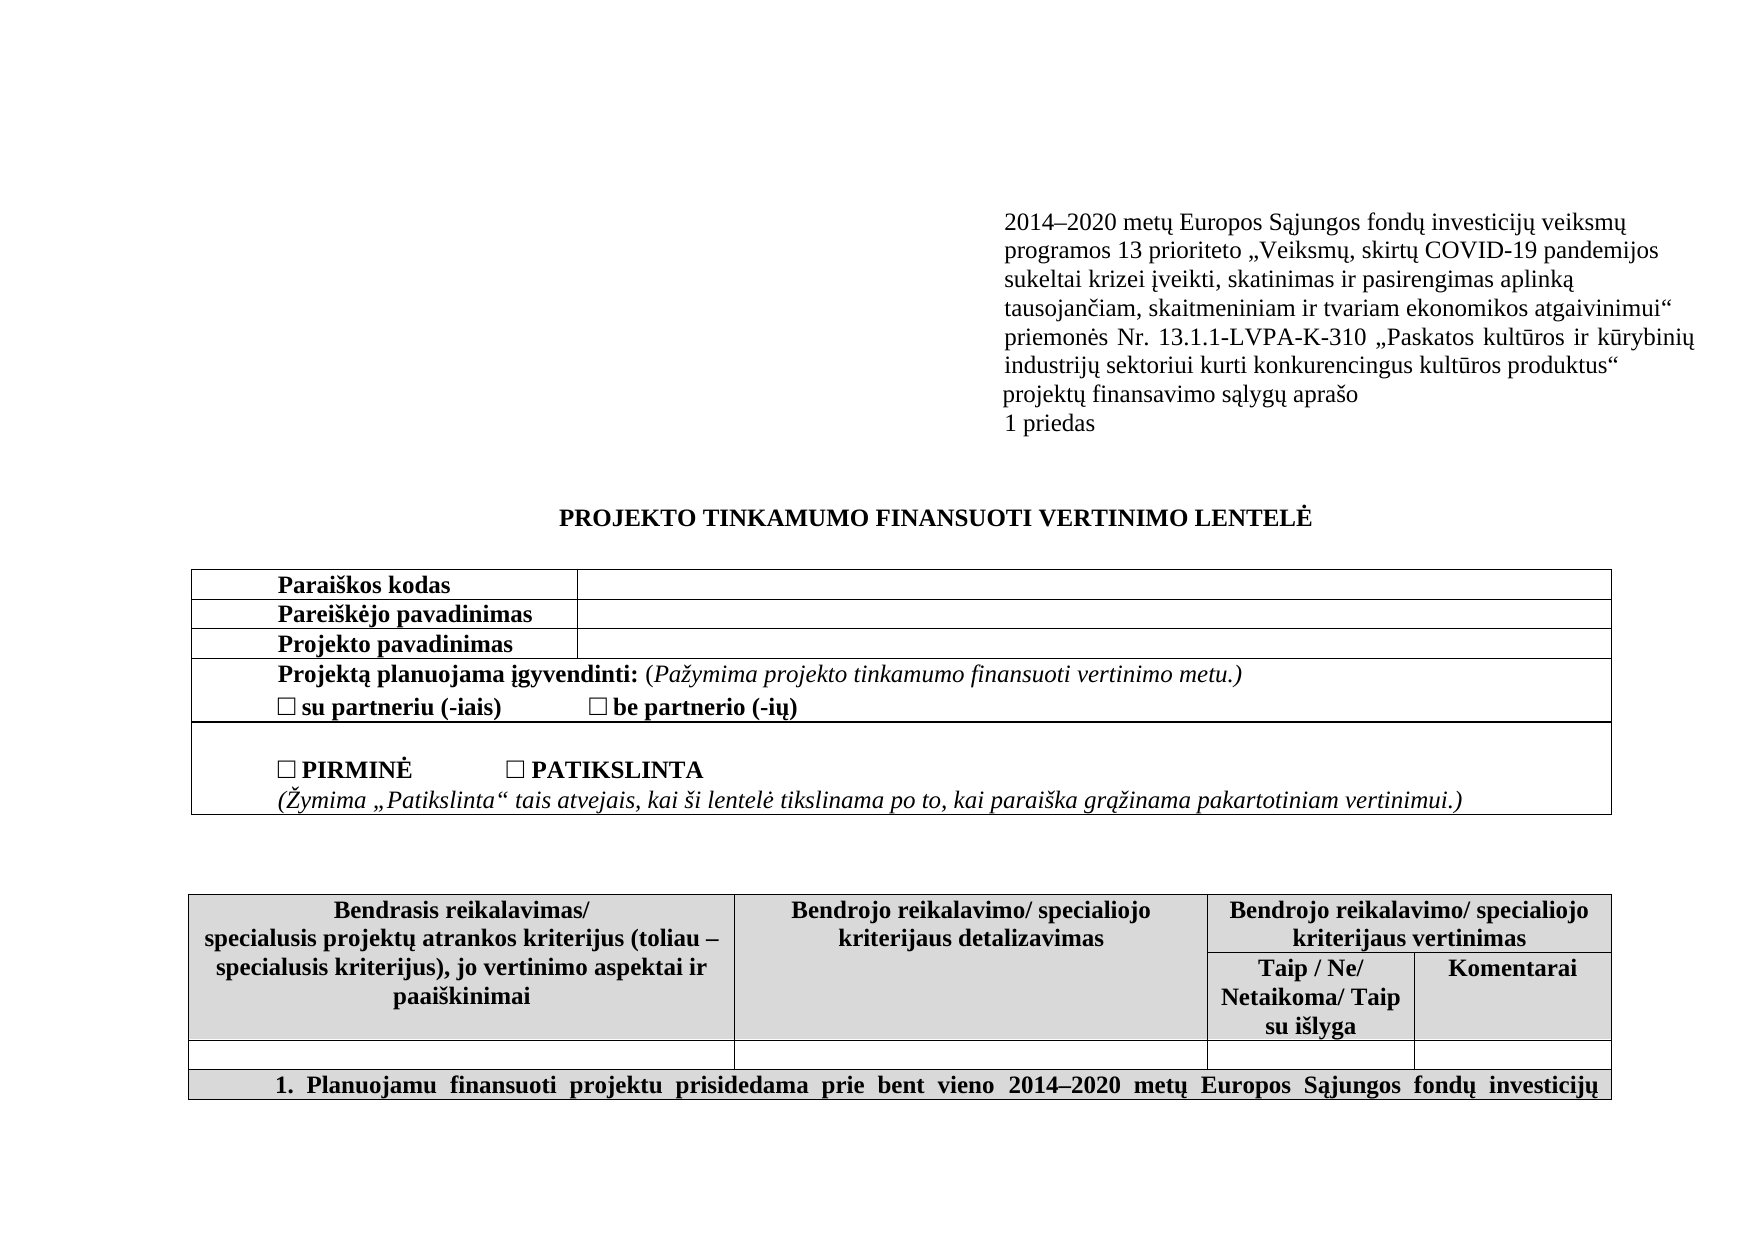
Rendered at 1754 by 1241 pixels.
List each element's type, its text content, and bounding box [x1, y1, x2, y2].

table_cell [189, 1041, 734, 1069]
table_cell Taip / Ne/ Netaikoma/ Taip su išlyga [1208, 953, 1414, 1039]
table_cell [578, 600, 1611, 628]
table_cell Pareiškėjo pavadinimas [192, 600, 577, 628]
table_cell [1415, 1041, 1611, 1069]
table_cell Komentarai [1415, 953, 1611, 1039]
text projektų finansavimo sąlygų aprašo [927, 379, 1695, 408]
text 2014–2020 metų Europos Sąjungos fondų investicijų veiksmų [1004, 207, 1695, 235]
table_cell □ PIRMINĖ □ PATIKSLINTA (Žymima „Patikslinta“ tais atvejais, kai ši lentelė tikslinama po to, kai paraiška grąžinama pakartotiniam vertinimui.) [192, 723, 1611, 813]
table_header Bendrojo reikalavimo/ specialiojo kriterijaus vertinimas [1208, 895, 1611, 952]
text programos 13 prioriteto „Veiksmų, skirtų COVID-19 pandemijos [1004, 235, 1695, 264]
table_cell [1208, 1041, 1414, 1069]
table_header Bendrasis reikalavimas/ specialusis projektų atrankos kriterijus (toliau – specialusis kriterijus), jo vertinimo aspektai ir paaiškinimai [189, 895, 734, 1039]
table_cell 1. Planuojamu finansuoti projektu prisidedama prie bent vieno 2014–2020 metų Europos Sąjungos fondų investicijų [189, 1070, 1611, 1099]
table_header Paraiškos kodas [192, 570, 577, 598]
text 1 priedas [1004, 408, 1695, 437]
table_cell [735, 1041, 1207, 1069]
table_header Bendrojo reikalavimo/ specialiojo kriterijaus detalizavimas [735, 895, 1207, 1039]
table_header [578, 570, 1611, 598]
table_cell Projektą planuojama įgyvendinti: (Pažymima projekto tinkamumo finansuoti vertinimo metu.) □ su partneriu (-iais) □ be partnerio (-ių) [192, 659, 1611, 721]
table_cell [578, 629, 1611, 658]
table_cell Projekto pavadinimas [192, 629, 577, 658]
text tausojančiam, skaitmeniniam ir tvariam ekonomikos atgaivinimui“ [1004, 293, 1695, 322]
text priemonės Nr. 13.1.1-LVPA-K-310 „Paskatos kultūros ir kūrybinių industrijų sektoriui kurti konkurencingus kultūros produktus“ [1004, 322, 1695, 379]
text PROJEKTO TINKAMUMO FINANSUOTI VERTINIMO LENTELĖ [177, 503, 1695, 531]
text sukeltai krizei įveikti, skatinimas ir pasirengimas aplinką [1004, 264, 1695, 293]
